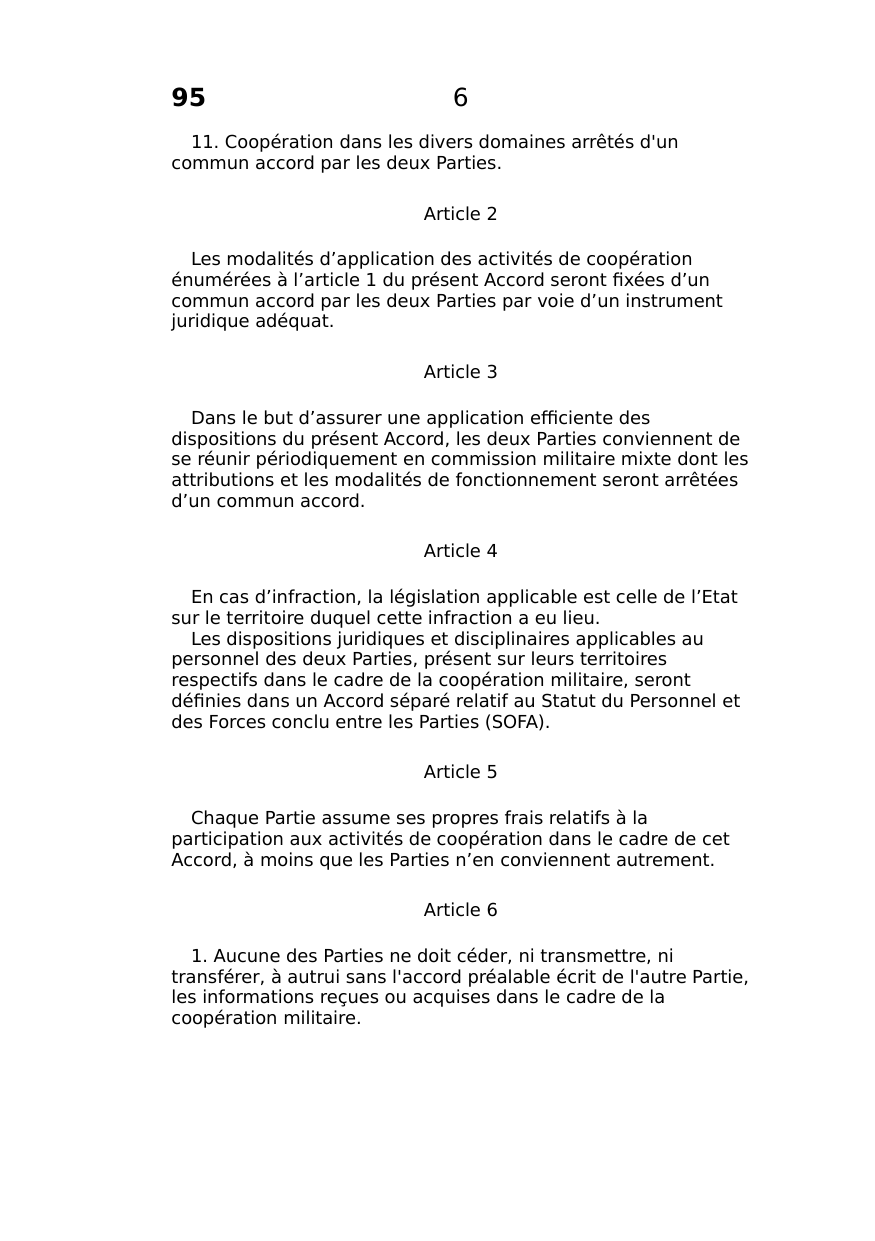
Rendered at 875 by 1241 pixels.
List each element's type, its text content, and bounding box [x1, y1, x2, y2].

text Chaque Partie assume ses propres frais relatifs à la participation aux activités de coopération dans le cadre de cet Accord, à moins que les Parties n’en conviennent autrement. [171, 808, 756, 870]
text 1. Aucune des Parties ne doit céder, ni transmettre, ni transférer, à autrui sans l'accord préalable écrit de l'autre Partie, les informations reçues ou acquises dans le cadre de la coopération militaire. [171, 946, 756, 1029]
subtitle Article 4 [171, 541, 756, 562]
subtitle Article 6 [171, 900, 756, 921]
text Les dispositions juridiques et disciplinaires applicables au personnel des deux Parties, présent sur leurs territoires respectifs dans le cadre de la coopération militaire, seront définies dans un Accord séparé relatif au Statut du Personnel et des Forces conclu entre les Parties (SOFA). [171, 628, 756, 732]
text En cas d’infraction, la législation applicable est celle de l’Etat sur le territoire duquel cette infraction a eu lieu. [171, 587, 756, 628]
text Les modalités d’application des activités de coopération énumérées à l’article 1 du présent Accord seront fixées d’un commun accord par les deux Parties par voie d’un instrument juridique adéquat. [171, 249, 756, 332]
text 11. Coopération dans les divers domaines arrêtés d'un commun accord par les deux Parties. [171, 132, 756, 173]
subtitle Article 2 [171, 203, 756, 224]
text Dans le but d’assurer une application efficiente des dispositions du présent Accord, les deux Parties conviennent de se réunir périodiquement en commission militaire mixte dont les attributions et les modalités de fonctionnement seront arrêtées d’un commun accord. [171, 408, 756, 511]
subtitle Article 5 [171, 762, 756, 783]
subtitle Article 3 [171, 362, 756, 383]
